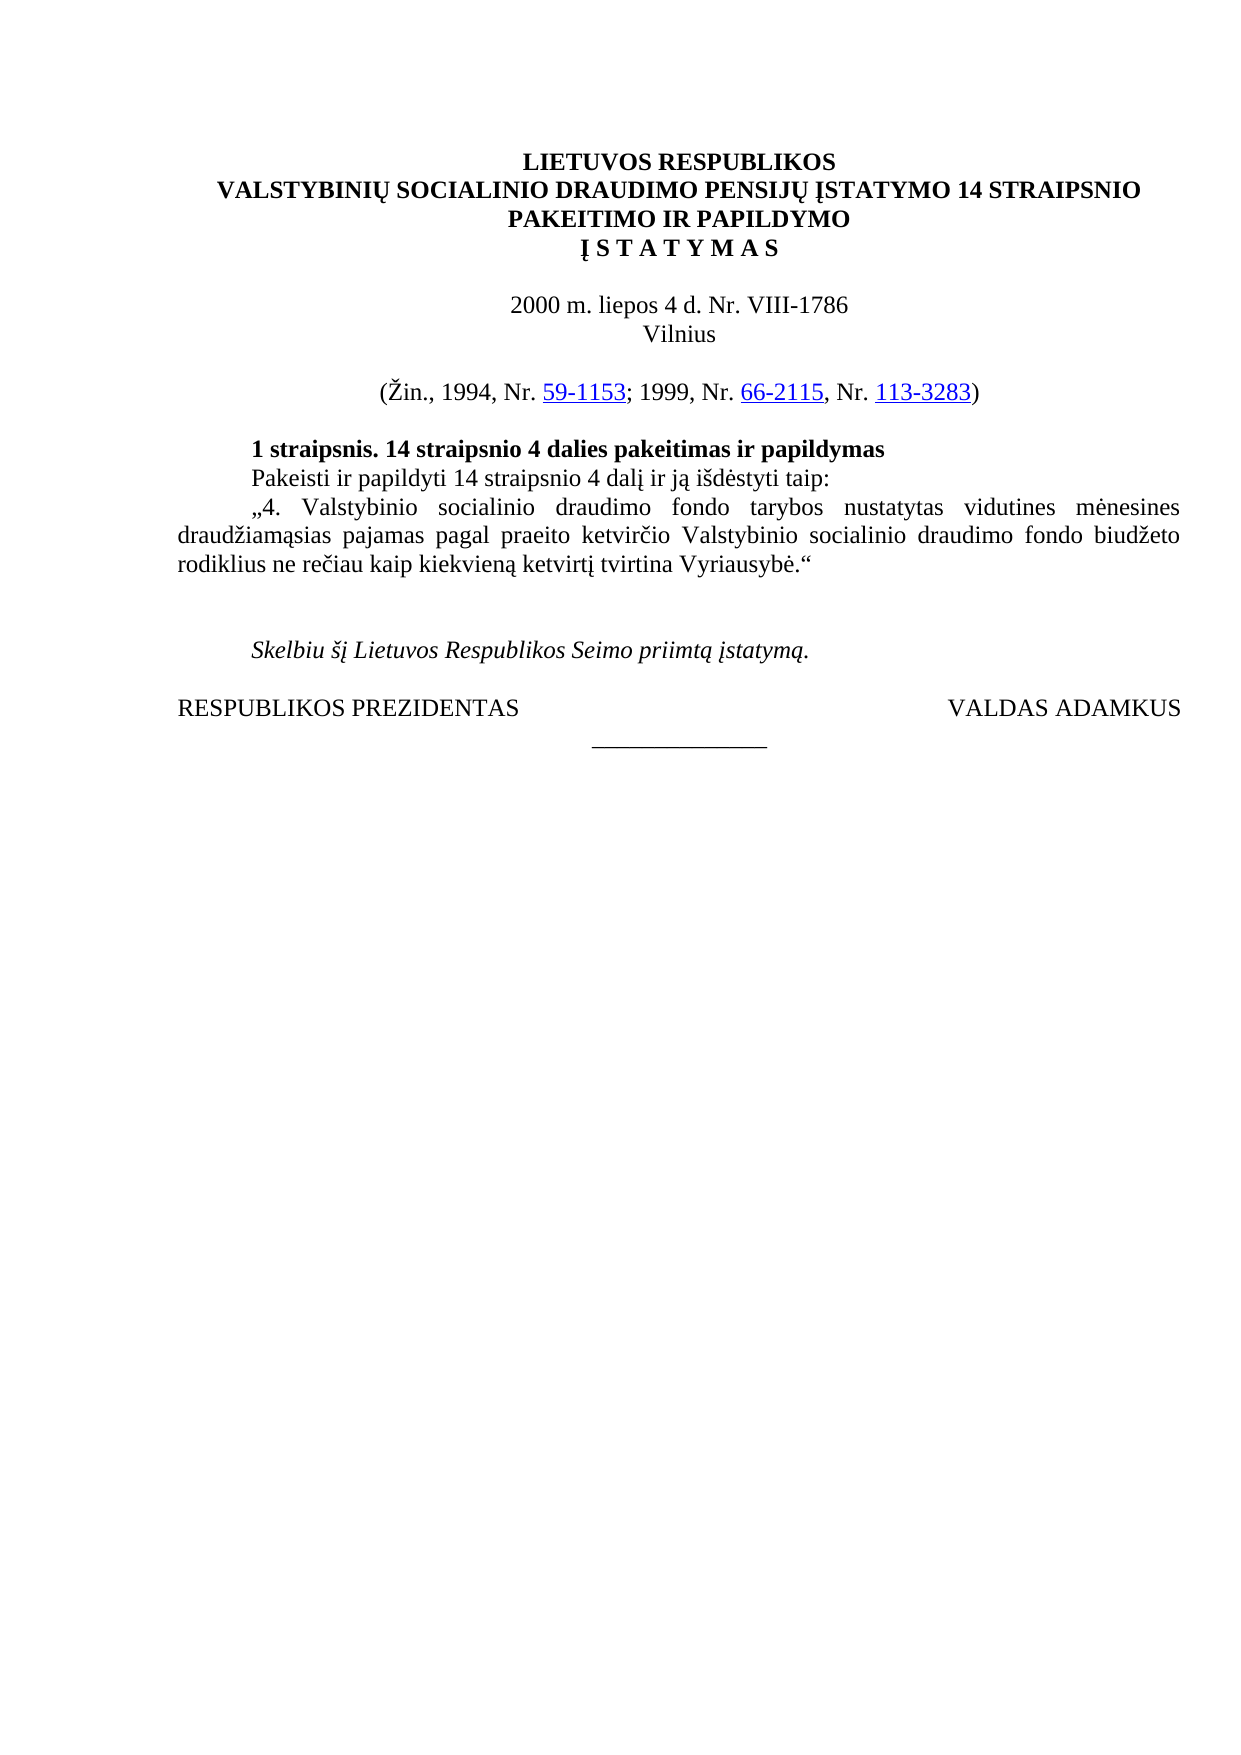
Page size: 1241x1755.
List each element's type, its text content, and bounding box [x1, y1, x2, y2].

text Pakeisti ir papildyti 14 straipsnio 4 dalį ir ją išdėstyti taip: [177, 463, 1181, 492]
text Į S T A T Y M A S [177, 233, 1181, 262]
text Vilnius [177, 319, 1181, 348]
text (Žin., 1994, Nr. 59-1153; 1999, Nr. 66-2115, Nr. 113-3283) [177, 377, 1181, 406]
text „4. Valstybinio socialinio draudimo fondo tarybos nustatytas vidutines mėnesines draudžiamąsias pajamas pagal praeito ketvirčio Valstybinio socialinio draudimo fondo biudžeto rodiklius ne rečiau kaip kiekvieną ketvirtį tvirtina Vyriausybė.“ [177, 492, 1181, 578]
text Skelbiu šį Lietuvos Respublikos Seimo priimtą įstatymą. [177, 636, 1181, 664]
text VALSTYBINIŲ SOCIALINIO DRAUDIMO PENSIJŲ ĮSTATYMO 14 STRAIPSNIO PAKEITIMO IR PAPILDYMO [177, 176, 1181, 233]
text LIETUVOS RESPUBLIKOS [177, 147, 1181, 176]
text 1 straipsnis. 14 straipsnio 4 dalies pakeitimas ir papildymas [177, 434, 1181, 463]
text 2000 m. liepos 4 d. Nr. VIII-1786 [177, 291, 1181, 319]
text RESPUBLIKOS PREZIDENTAS VALDAS ADAMKUS [177, 693, 1181, 722]
text ______________ [177, 722, 1181, 751]
